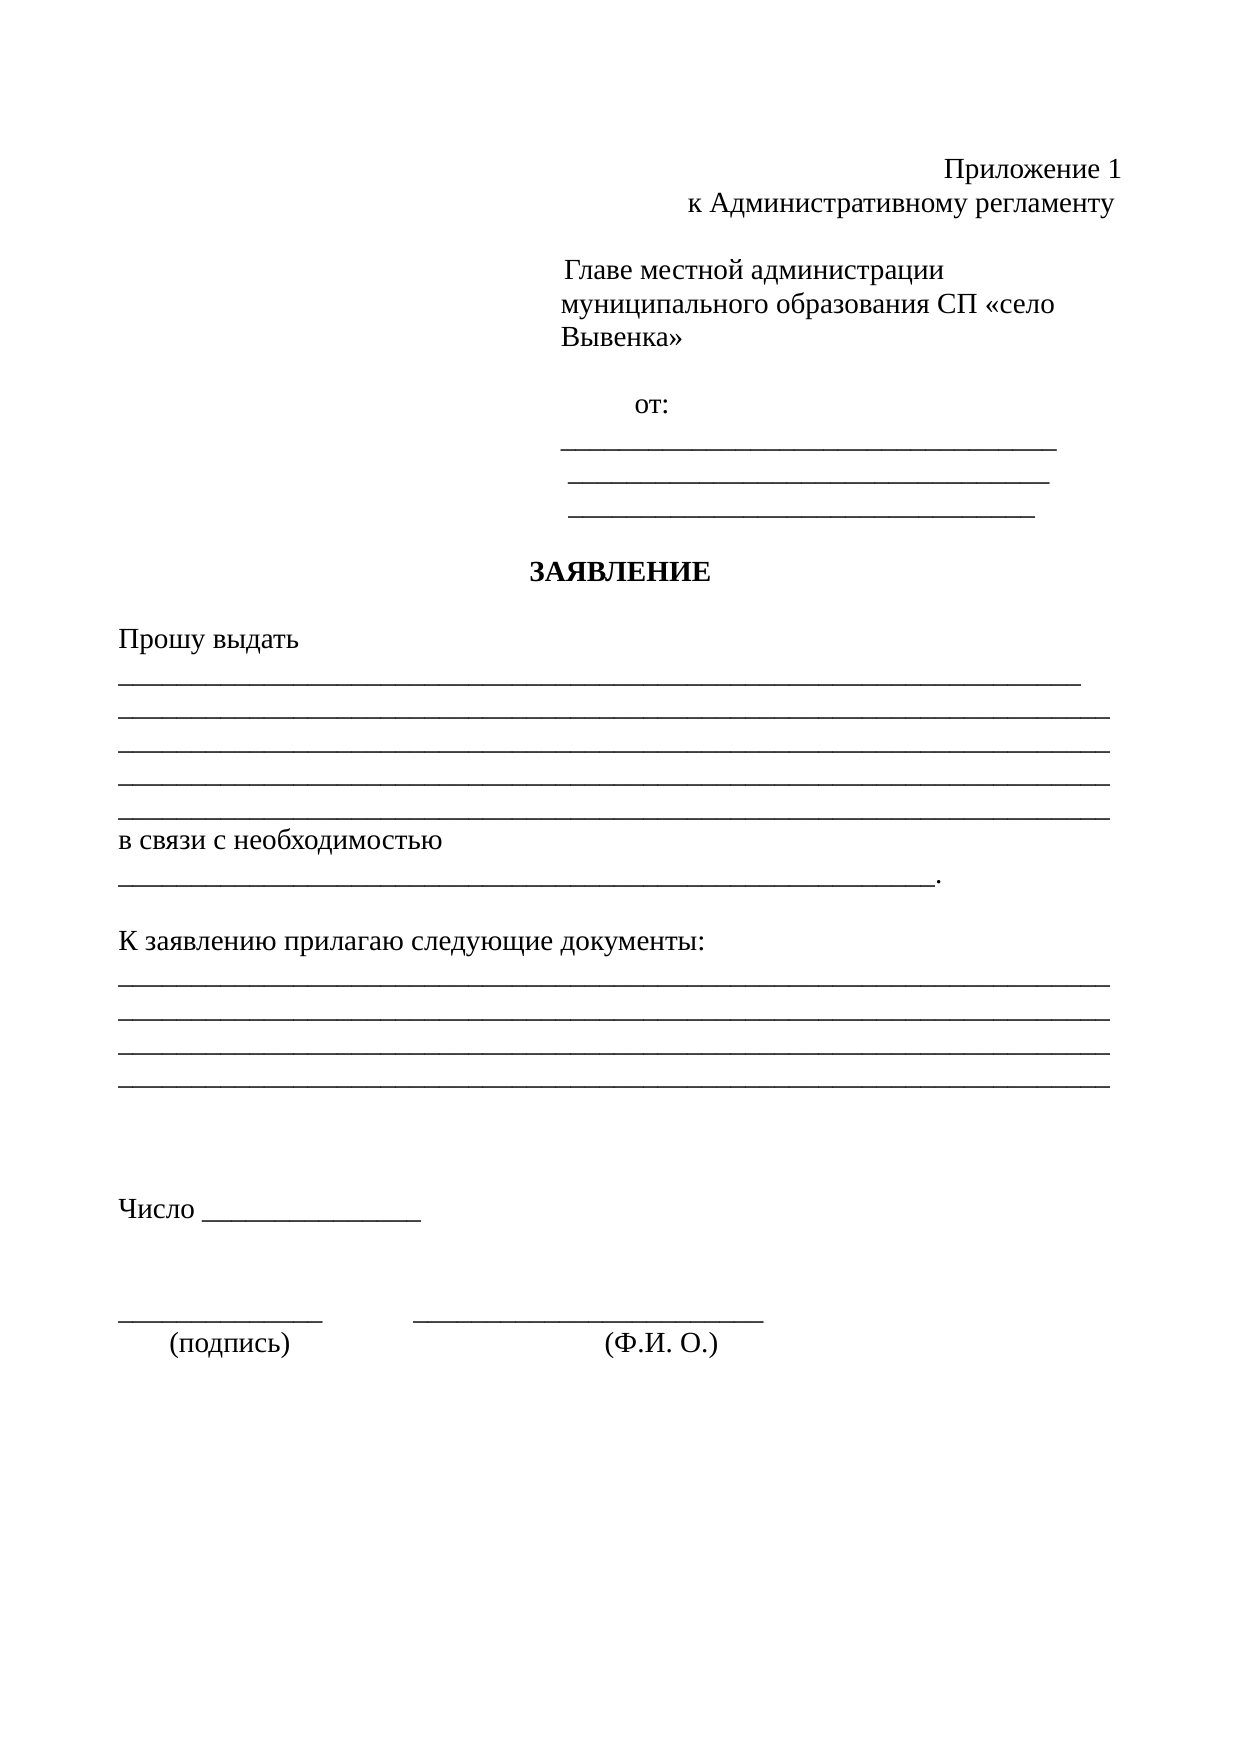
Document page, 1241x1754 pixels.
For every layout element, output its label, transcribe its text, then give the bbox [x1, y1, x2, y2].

text в связи с необходимостью ________________________________________________________. [118, 822, 1122, 889]
text Главе местной администрации муниципального образования СП «село Вывенка» [549, 252, 1122, 353]
text ____________________________________________________________________ [118, 688, 1122, 722]
text ЗАЯВЛЕНИЕ [118, 554, 1122, 588]
text __________________________________ [487, 420, 1122, 453]
text _________________________________ [118, 453, 1122, 487]
text ______________ ________________________ [118, 1292, 1122, 1326]
text К заявлению прилагаю следующие документы: [118, 923, 1122, 957]
text Приложение 1 [118, 152, 1122, 185]
text ____________________________________________________________________ [118, 1024, 1122, 1057]
text к Административному регламенту [561, 185, 1122, 219]
text ____________________________________________________________________ ________________________________________________________________________________________________________________________________________ [118, 722, 1122, 822]
text ________________________________________________________________________________________________________________________________________ [118, 957, 1122, 1024]
text ____________________________________________________________________ [118, 1057, 1122, 1091]
text ________________________________ [561, 487, 1122, 521]
text от: [118, 386, 1122, 420]
text (подпись) (Ф.И. О.) [118, 1326, 1122, 1359]
text Число _______________ [118, 1191, 1122, 1225]
text Прошу выдать __________________________________________________________________ [118, 621, 1122, 688]
